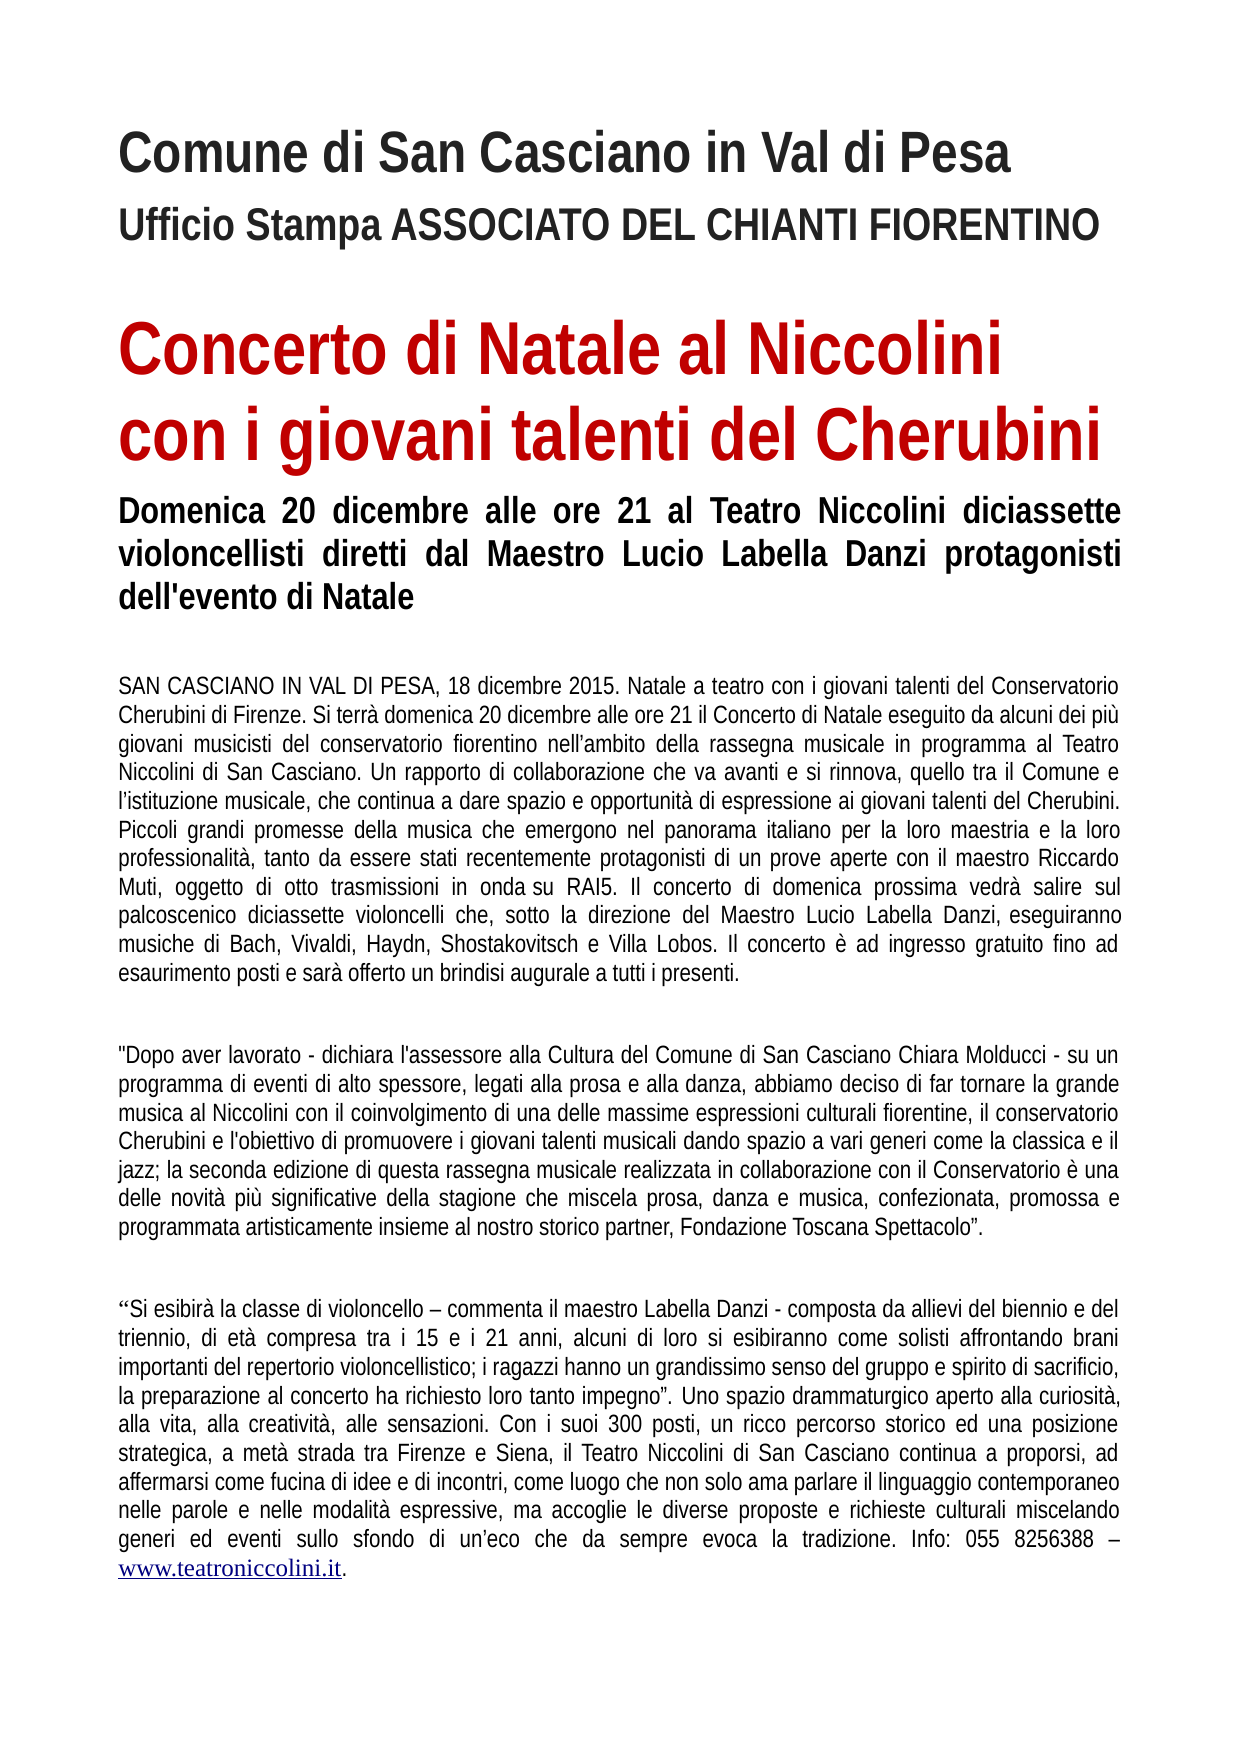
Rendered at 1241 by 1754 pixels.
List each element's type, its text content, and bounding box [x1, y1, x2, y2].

text Comune di San Casciano in Val di Pesa [118, 118, 1122, 185]
text "Dopo aver lavorato - dichiara l'assessore alla Cultura del Comune di San Casciano Chiara Molducci - su un programma di eventi di alto spessore, legati alla prosa e alla danza, abbiamo deciso di far tornare la grande musica al Niccolini con il coinvolgimento di una delle massime espressioni culturali fiorentine, il conservatorio Cherubini e l'obiettivo di promuovere i giovani talenti musicali dando spazio a vari generi come la classica e il jazz; la seconda edizione di questa rassegna musicale realizzata in collaborazione con il Conservatorio è una delle novità più significative della stagione che miscela prosa, danza e musica, confezionata, promossa e programmata artisticamente insieme al nostro storico partner, Fondazione Toscana Spettacolo”. [118, 1040, 1122, 1241]
text Domenica 20 dicembre alle ore 21 al Teatro Niccolini diciassette violoncellisti diretti dal Maestro Lucio Labella Danzi protagonisti dell'evento di Natale [118, 488, 1122, 618]
text “Si esibirà la classe di violoncello – commenta il maestro Labella Danzi - composta da allievi del biennio e del triennio, di età compresa tra i 15 e i 21 anni, alcuni di loro si esibiranno come solisti affrontando brani importanti del repertorio violoncellistico; i ragazzi hanno un grandissimo senso del gruppo e spirito di sacrificio, la preparazione al concerto ha richiesto loro tanto impegno”. Uno spazio drammaturgico aperto alla curiosità, alla vita, alla creatività, alle sensazioni. Con i suoi 300 posti, un ricco percorso storico ed una posizione strategica, a metà strada tra Firenze e Siena, il Teatro Niccolini di San Casciano continua a proporsi, ad affermarsi come fucina di idee e di incontri, come luogo che non solo ama parlare il linguaggio contemporaneo nelle parole e nelle modalità espressive, ma accoglie le diverse proposte e richieste culturali miscelando generi ed eventi sullo sfondo di un’eco che da sempre evoca la tradizione. Info: 055 8256388 – www.teatroniccolini.it. [118, 1294, 1122, 1581]
text Concerto di Natale al Niccolini con i giovani talenti del Cherubini [118, 304, 1122, 476]
text Ufficio Stampa ASSOCIATO DEL CHIANTI FIORENTINO [118, 198, 1122, 250]
text SAN CASCIANO IN VAL DI PESA, 18 dicembre 2015. Natale a teatro con i giovani talenti del Conservatorio Cherubini di Firenze. Si terrà domenica 20 dicembre alle ore 21 il Concerto di Natale eseguito da alcuni dei più giovani musicisti del conservatorio fiorentino nell’ambito della rassegna musicale in programma al Teatro Niccolini di San Casciano. Un rapporto di collaborazione che va avanti e si rinnova, quello tra il Comune e l’istituzione musicale, che continua a dare spazio e opportunità di espressione ai giovani talenti del Cherubini. Piccoli grandi promesse della musica che emergono nel panorama italiano per la loro maestria e la loro professionalità, tanto da essere stati recentemente protagonisti di un prove aperte con il maestro Riccardo Muti, oggetto di otto trasmissioni in onda su RAI5. Il concerto di domenica prossima vedrà salire sul palcoscenico diciassette violoncelli che, sotto la direzione del Maestro Lucio Labella Danzi, eseguiranno musiche di Bach, Vivaldi, Haydn, Shostakovitsch e Villa Lobos. Il concerto è ad ingresso gratuito fino ad esaurimento posti e sarà offerto un brindisi augurale a tutti i presenti. [118, 671, 1122, 986]
